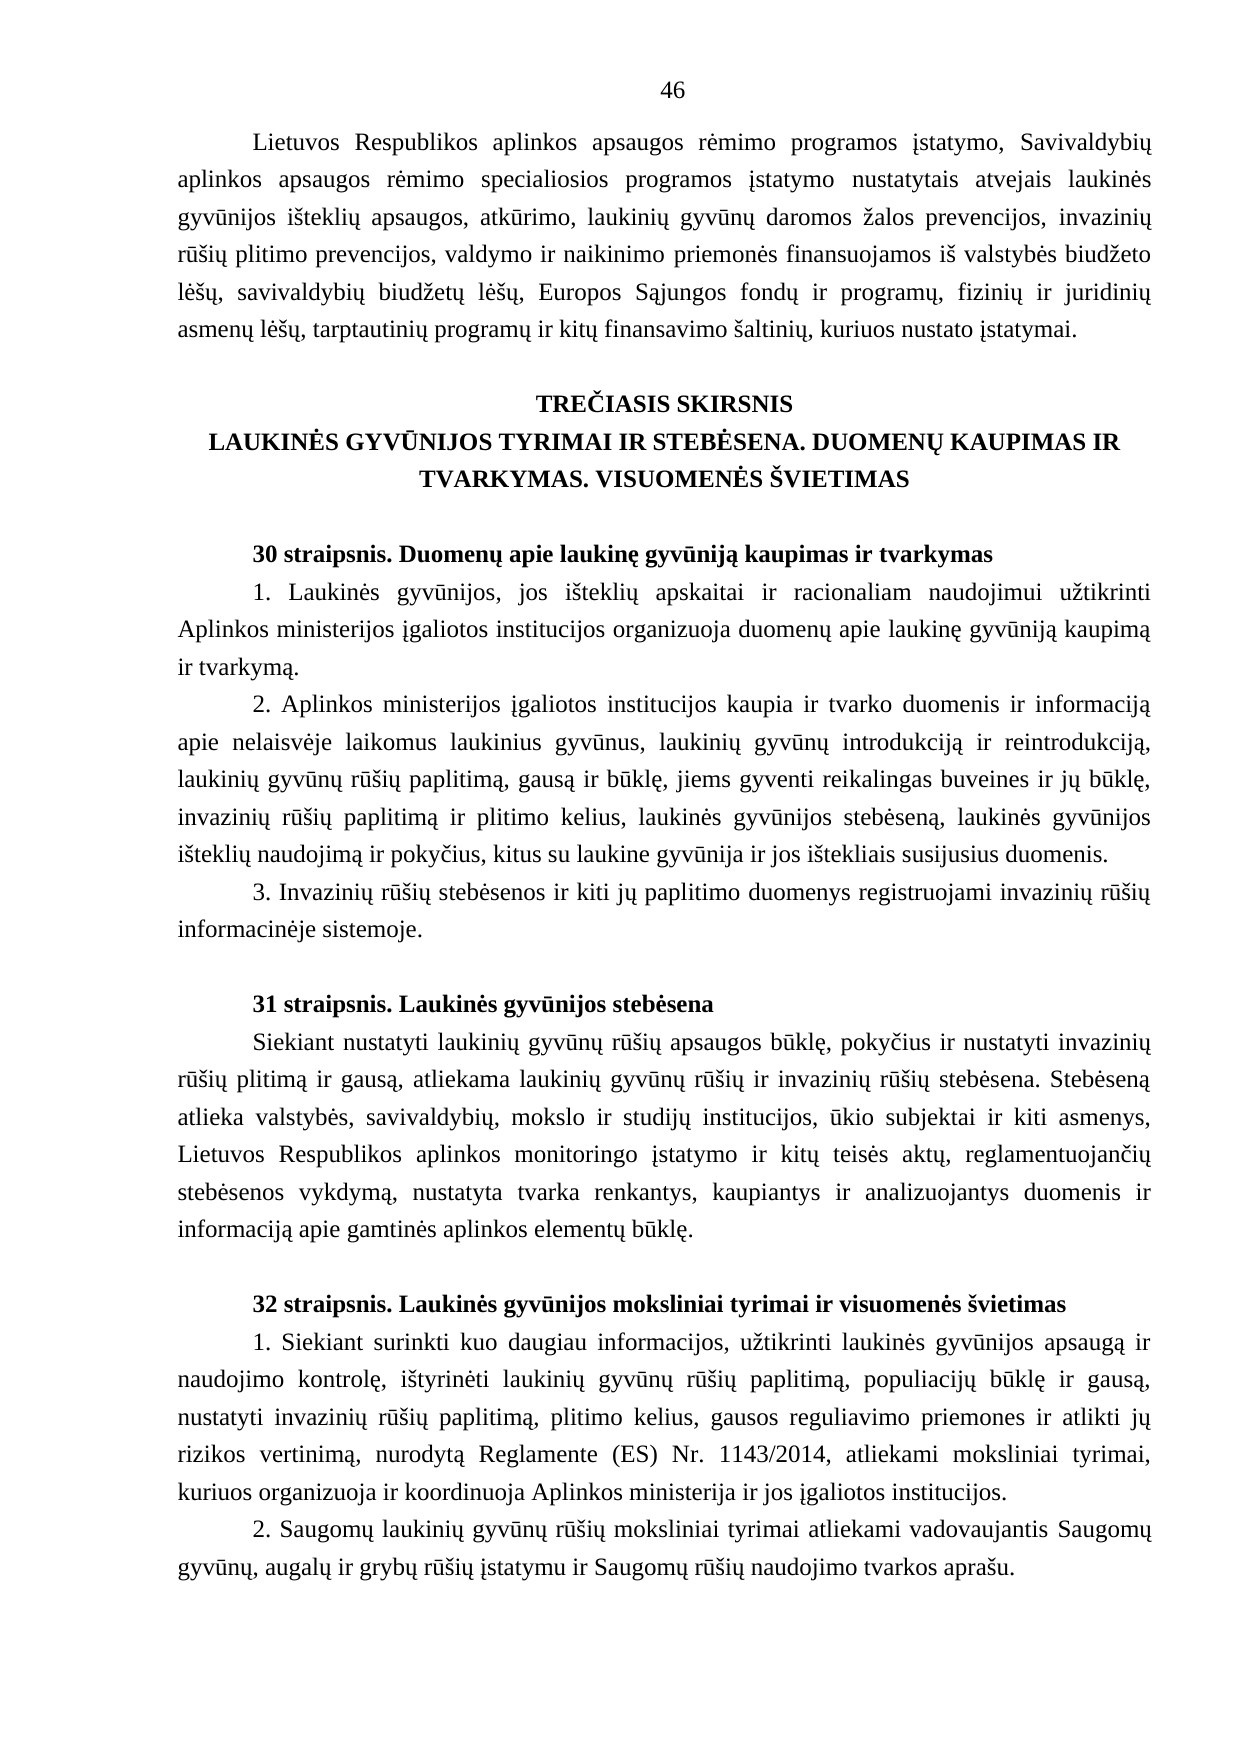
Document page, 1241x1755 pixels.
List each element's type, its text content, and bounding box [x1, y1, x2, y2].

text 1. Laukinės gyvūnijos, jos išteklių apskaitai ir racionaliam naudojimui užtikrinti Aplinkos ministerijos įgaliotos institucijos organizuoja duomenų apie laukinę gyvūniją kaupimą ir tvarkymą. [177, 568, 1152, 681]
text TREČIASIS SKIRSNIS [177, 381, 1152, 418]
text Siekiant nustatyti laukinių gyvūnų rūšių apsaugos būklę, pokyčius ir nustatyti invazinių rūšių plitimą ir gausą, atliekama laukinių gyvūnų rūšių ir invazinių rūšių stebėsena. Stebėseną atlieka valstybės, savivaldybių, mokslo ir studijų institucijos, ūkio subjektai ir kiti asmenys, Lietuvos Respublikos aplinkos monitoringo įstatymo ir kitų teisės aktų, reglamentuojančių stebėsenos vykdymą, nustatyta tvarka renkantys, kaupiantys ir analizuojantys duomenis ir informaciją apie gamtinės aplinkos elementų būklę. [177, 1018, 1152, 1243]
text 2. Aplinkos ministerijos įgaliotos institucijos kaupia ir tvarko duomenis ir informaciją apie nelaisvėje laikomus laukinius gyvūnus, laukinių gyvūnų introdukciją ir reintrodukciją, laukinių gyvūnų rūšių paplitimą, gausą ir būklę, jiems gyventi reikalingas buveines ir jų būklę, invazinių rūšių paplitimą ir plitimo kelius, laukinės gyvūnijos stebėseną, laukinės gyvūnijos išteklių naudojimą ir pokyčius, kitus su laukine gyvūnija ir jos ištekliais susijusius duomenis. [177, 681, 1152, 868]
text 30 straipsnis. Duomenų apie laukinę gyvūniją kaupimas ir tvarkymas [177, 531, 1152, 568]
text LAUKINĖS GYVŪNIJOS TYRIMAI IR STEBĖSENA. DUOMENŲ KAUPIMAS IR TVARKYMAS. VISUOMENĖS ŠVIETIMAS [177, 418, 1152, 493]
text 2. Saugomų laukinių gyvūnų rūšių moksliniai tyrimai atliekami vadovaujantis Saugomų gyvūnų, augalų ir grybų rūšių įstatymu ir Saugomų rūšių naudojimo tvarkos aprašu. [177, 1506, 1152, 1581]
text 32 straipsnis. Laukinės gyvūnijos moksliniai tyrimai ir visuomenės švietimas [177, 1281, 1152, 1318]
text 1. Siekiant surinkti kuo daugiau informacijos, užtikrinti laukinės gyvūnijos apsaugą ir naudojimo kontrolę, ištyrinėti laukinių gyvūnų rūšių paplitimą, populiacijų būklę ir gausą, nustatyti invazinių rūšių paplitimą, plitimo kelius, gausos reguliavimo priemones ir atlikti jų rizikos vertinimą, nurodytą Reglamente (ES) Nr. 1143/2014, atliekami moksliniai tyrimai, kuriuos organizuoja ir koordinuoja Aplinkos ministerija ir jos įgaliotos institucijos. [177, 1318, 1152, 1506]
text 3. Invazinių rūšių stebėsenos ir kiti jų paplitimo duomenys registruojami invazinių rūšių informacinėje sistemoje. [177, 868, 1152, 943]
text 31 straipsnis. Laukinės gyvūnijos stebėsena [177, 981, 1152, 1018]
text Lietuvos Respublikos aplinkos apsaugos rėmimo programos įstatymo, Savivaldybių aplinkos apsaugos rėmimo specialiosios programos įstatymo nustatytais atvejais laukinės gyvūnijos išteklių apsaugos, atkūrimo, laukinių gyvūnų daromos žalos prevencijos, invazinių rūšių plitimo prevencijos, valdymo ir naikinimo priemonės finansuojamos iš valstybės biudžeto lėšų, savivaldybių biudžetų lėšų, Europos Sąjungos fondų ir programų, fizinių ir juridinių asmenų lėšų, tarptautinių programų ir kitų finansavimo šaltinių, kuriuos nustato įstatymai. [177, 118, 1152, 343]
